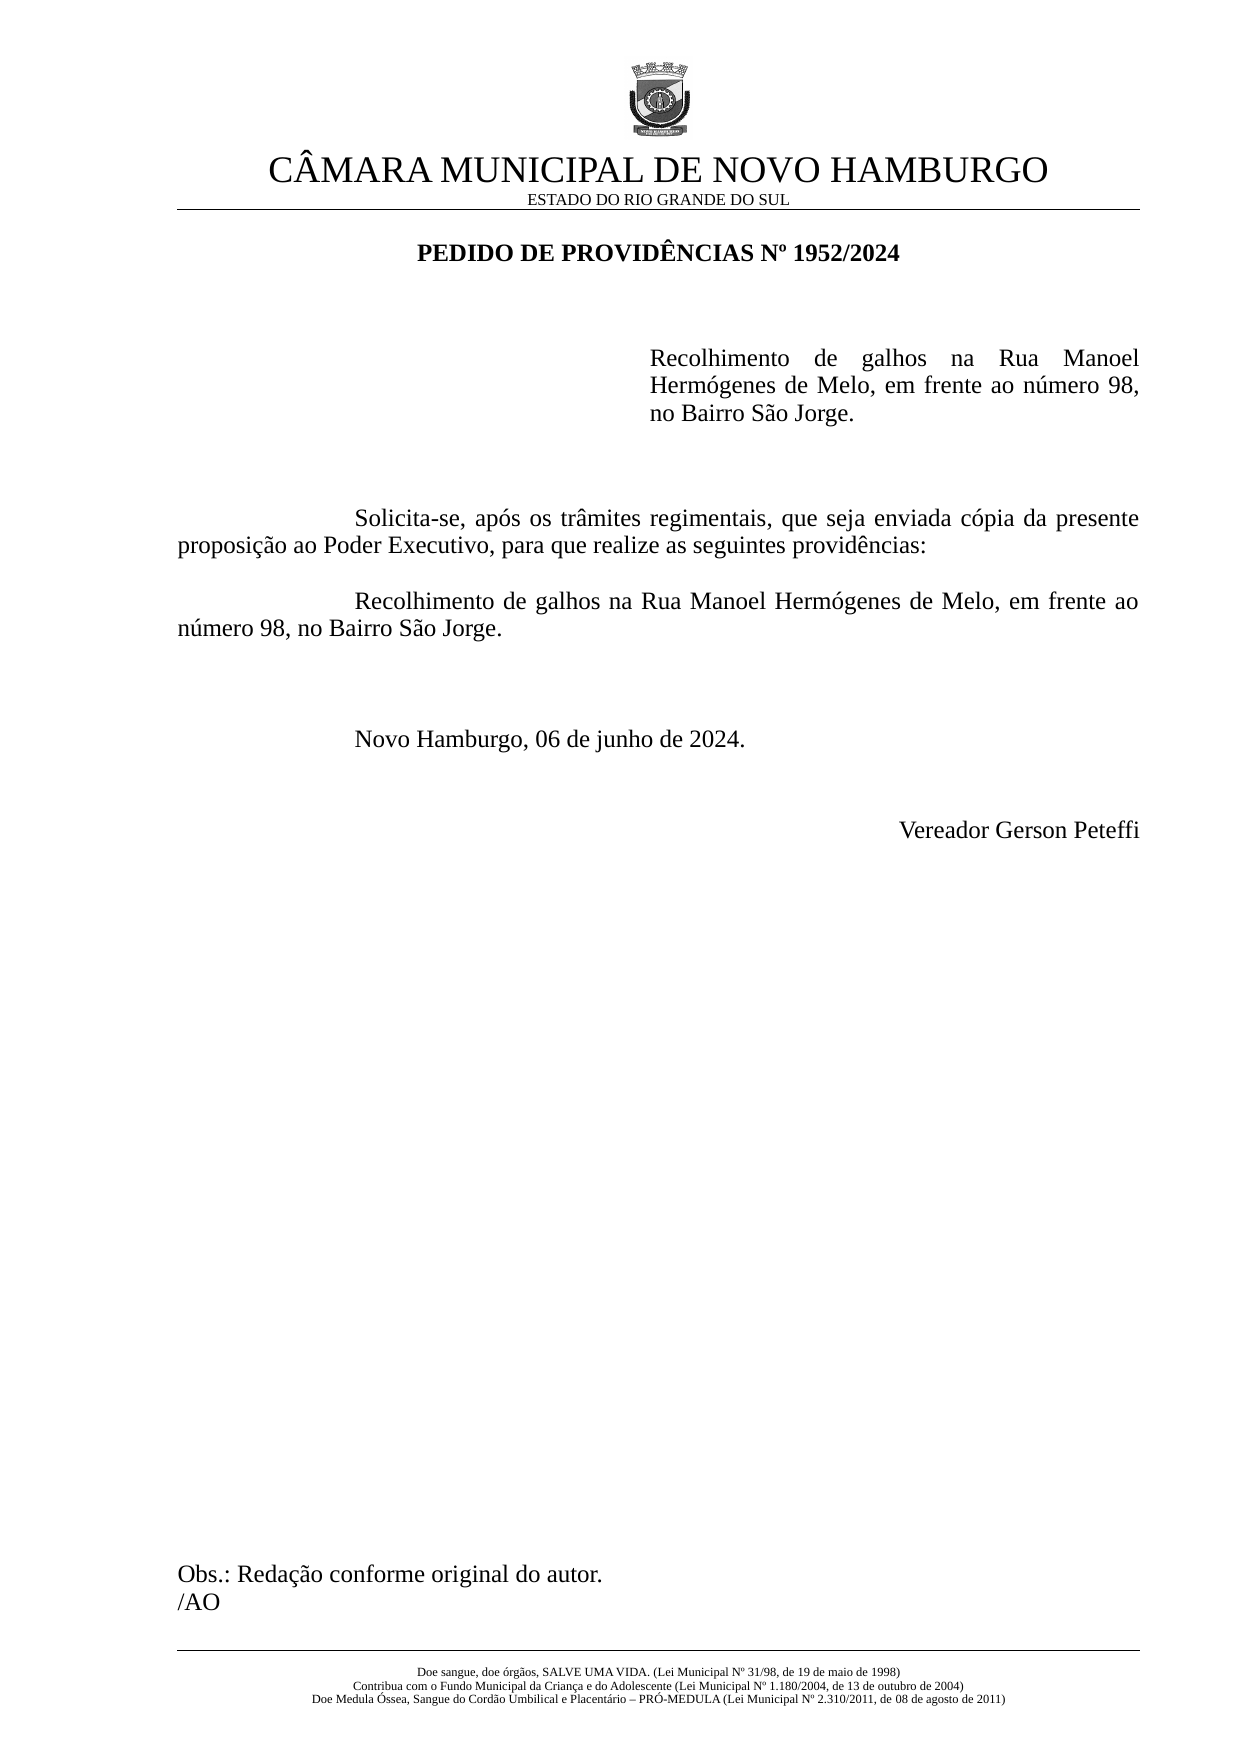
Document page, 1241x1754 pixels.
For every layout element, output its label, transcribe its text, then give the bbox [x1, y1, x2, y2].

text Recolhimento de galhos na Rua Manoel Hermógenes de Melo, em frente ao número 98, no Bairro São Jorge. [177, 587, 1140, 642]
text Novo Hamburgo, 06 de junho de 2024. [177, 725, 1140, 753]
text Recolhimento de galhos na Rua Manoel Hermógenes de Melo, em frente ao número 98, no Bairro São Jorge. [649, 344, 1140, 427]
text PEDIDO DE PROVIDÊNCIAS Nº 1952/2024 [177, 239, 1140, 267]
text Obs.: Redação conforme original do autor. [177, 1560, 1140, 1588]
text Vereador Gerson Peteffi [177, 816, 1140, 844]
text Solicita-se, após os trâmites regimentais, que seja enviada cópia da presente proposição ao Poder Executivo, para que realize as seguintes providências: [177, 504, 1140, 559]
text /AO [177, 1588, 1140, 1616]
